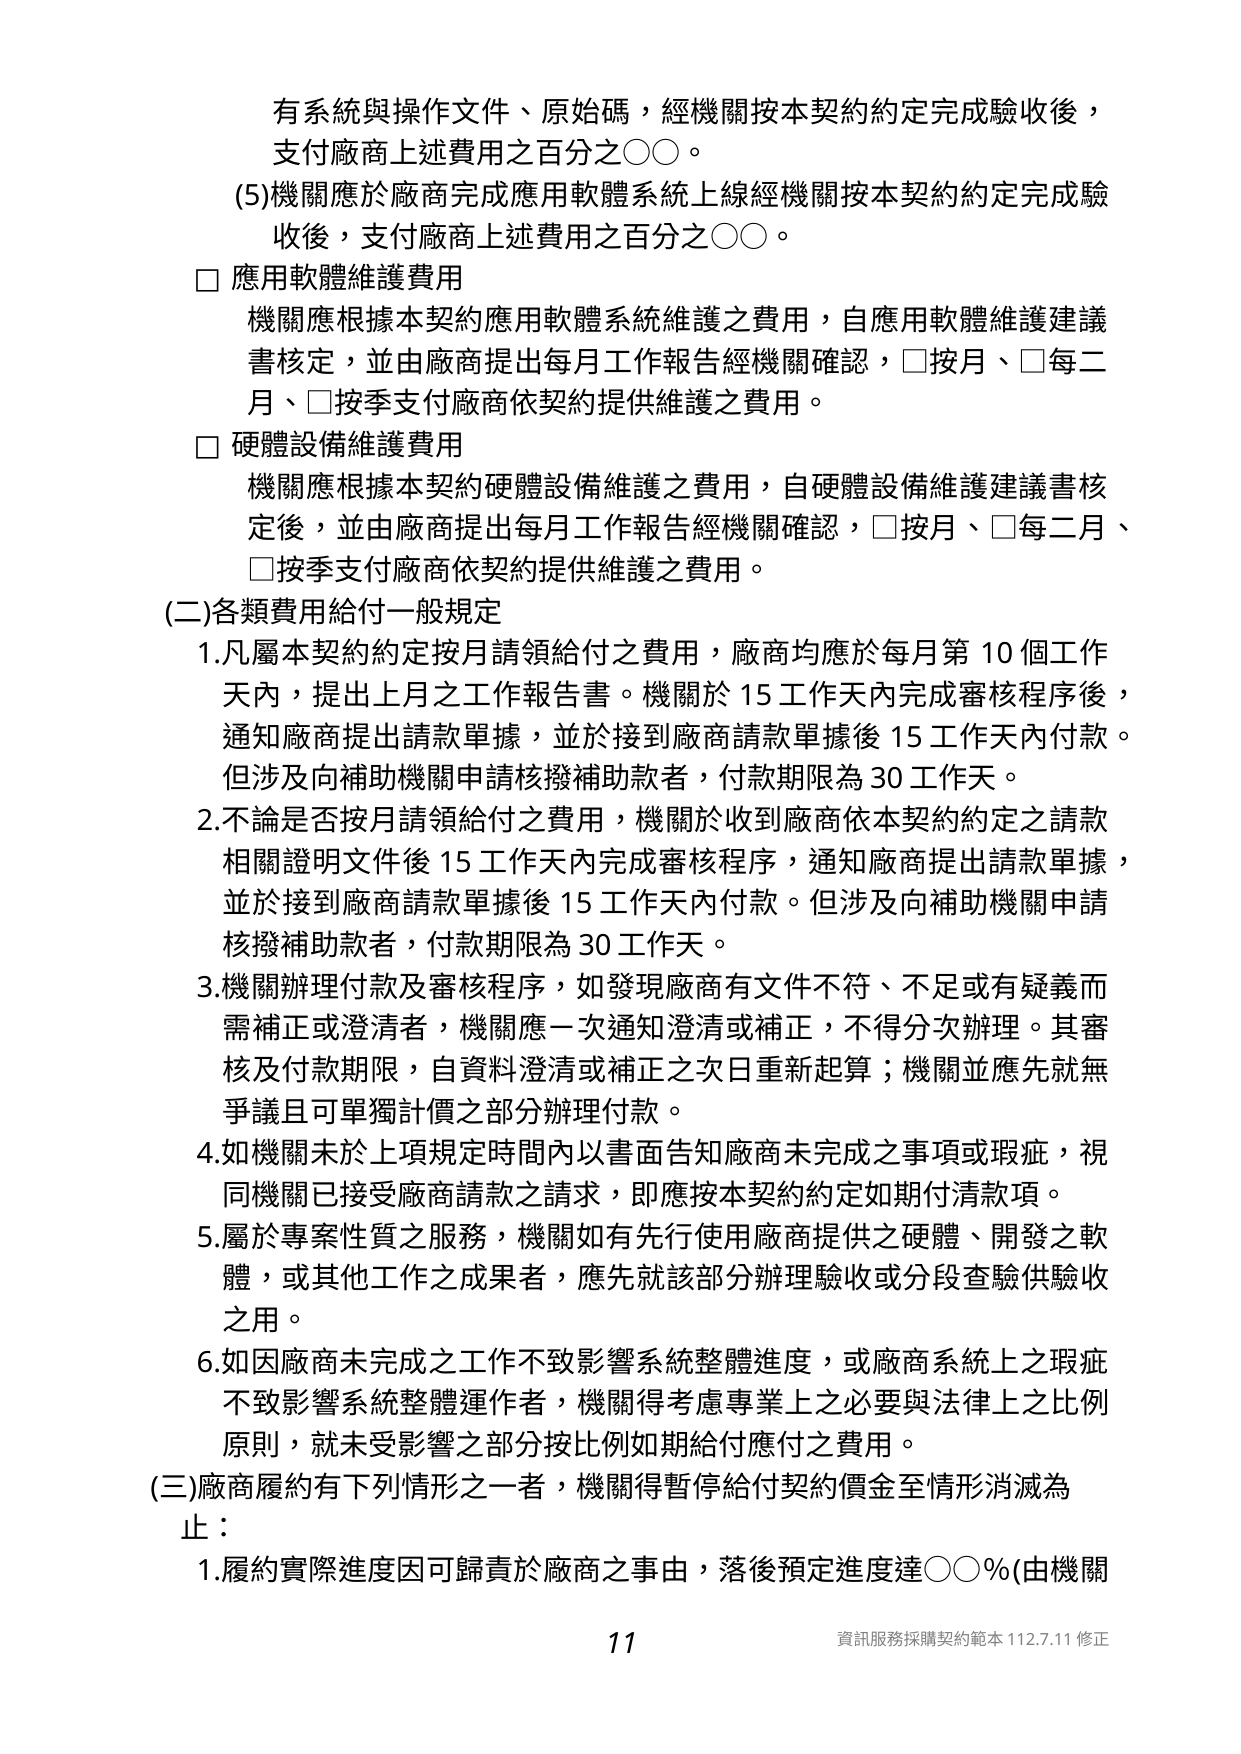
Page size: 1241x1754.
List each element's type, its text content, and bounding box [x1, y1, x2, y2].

text 2.不論是否按月請領給付之費用，機關於收到廠商依本契約約定之請款相關證明文件後15工作天內完成審核程序，通知廠商提出請款單據，並於接到廠商請款單據後15工作天內付款。但涉及向補助機關申請核撥補助款者，付款期限為30工作天。 [196, 797, 1109, 964]
text 4.如機關未於上項規定時間內以書面告知廠商未完成之事項或瑕疵，視同機關已接受廠商請款之請求，即應按本契約約定如期付清款項。 [196, 1130, 1109, 1214]
text 機關應根據本契約硬體設備維護之費用，自硬體設備維護建議書核定後，並由廠商提出每月工作報告經機關確認，□按月、□每二月、□按季支付廠商依契約提供維護之費用。 [247, 464, 1109, 589]
text 6.如因廠商未完成之工作不致影響系統整體進度，或廠商系統上之瑕疵不致影響系統整體運作者，機關得考慮專業上之必要與法律上之比例原則，就未受影響之部分按比例如期給付應付之費用。 [196, 1339, 1109, 1464]
text (5)機關應於廠商完成應用軟體系統上線經機關按本契約約定完成驗收後，支付廠商上述費用之百分之○○。 [235, 172, 1109, 255]
text 1.履約實際進度因可歸責於廠商之事由，落後預定進度達○○％(由機關 [196, 1547, 1109, 1589]
text 止： [135, 1505, 1109, 1547]
text (二)各類費用給付一般規定 [164, 589, 1109, 630]
text 機關應根據本契約應用軟體系統維護之費用，自應用軟體維護建議書核定，並由廠商提出每月工作報告經機關確認，□按月、□每二月、□按季支付廠商依契約提供維護之費用。 [247, 297, 1109, 422]
list 應用軟體維護費用 [193, 255, 1109, 297]
text 3.機關辦理付款及審核程序，如發現廠商有文件不符、不足或有疑義而需補正或澄清者，機關應ㄧ次通知澄清或補正，不得分次辦理。其審核及付款期限，自資料澄清或補正之次日重新起算；機關並應先就無爭議且可單獨計價之部分辦理付款。 [196, 964, 1109, 1130]
text (三)廠商履約有下列情形之一者，機關得暫停給付契約價金至情形消滅為 [135, 1464, 1109, 1505]
text 1.凡屬本契約約定按月請領給付之費用，廠商均應於每月第10個工作天內，提出上月之工作報告書。機關於15工作天內完成審核程序後，通知廠商提出請款單據，並於接到廠商請款單據後15工作天內付款。但涉及向補助機關申請核撥補助款者，付款期限為30工作天。 [196, 630, 1109, 797]
text 5.屬於專案性質之服務，機關如有先行使用廠商提供之硬體、開發之軟體，或其他工作之成果者，應先就該部分辦理驗收或分段查驗供驗收之用。 [196, 1214, 1109, 1339]
list 硬體設備維護費用 [193, 422, 1109, 464]
text 有系統與操作文件、原始碼，經機關按本契約約定完成驗收後，支付廠商上述費用之百分之○○。 [235, 89, 1109, 172]
